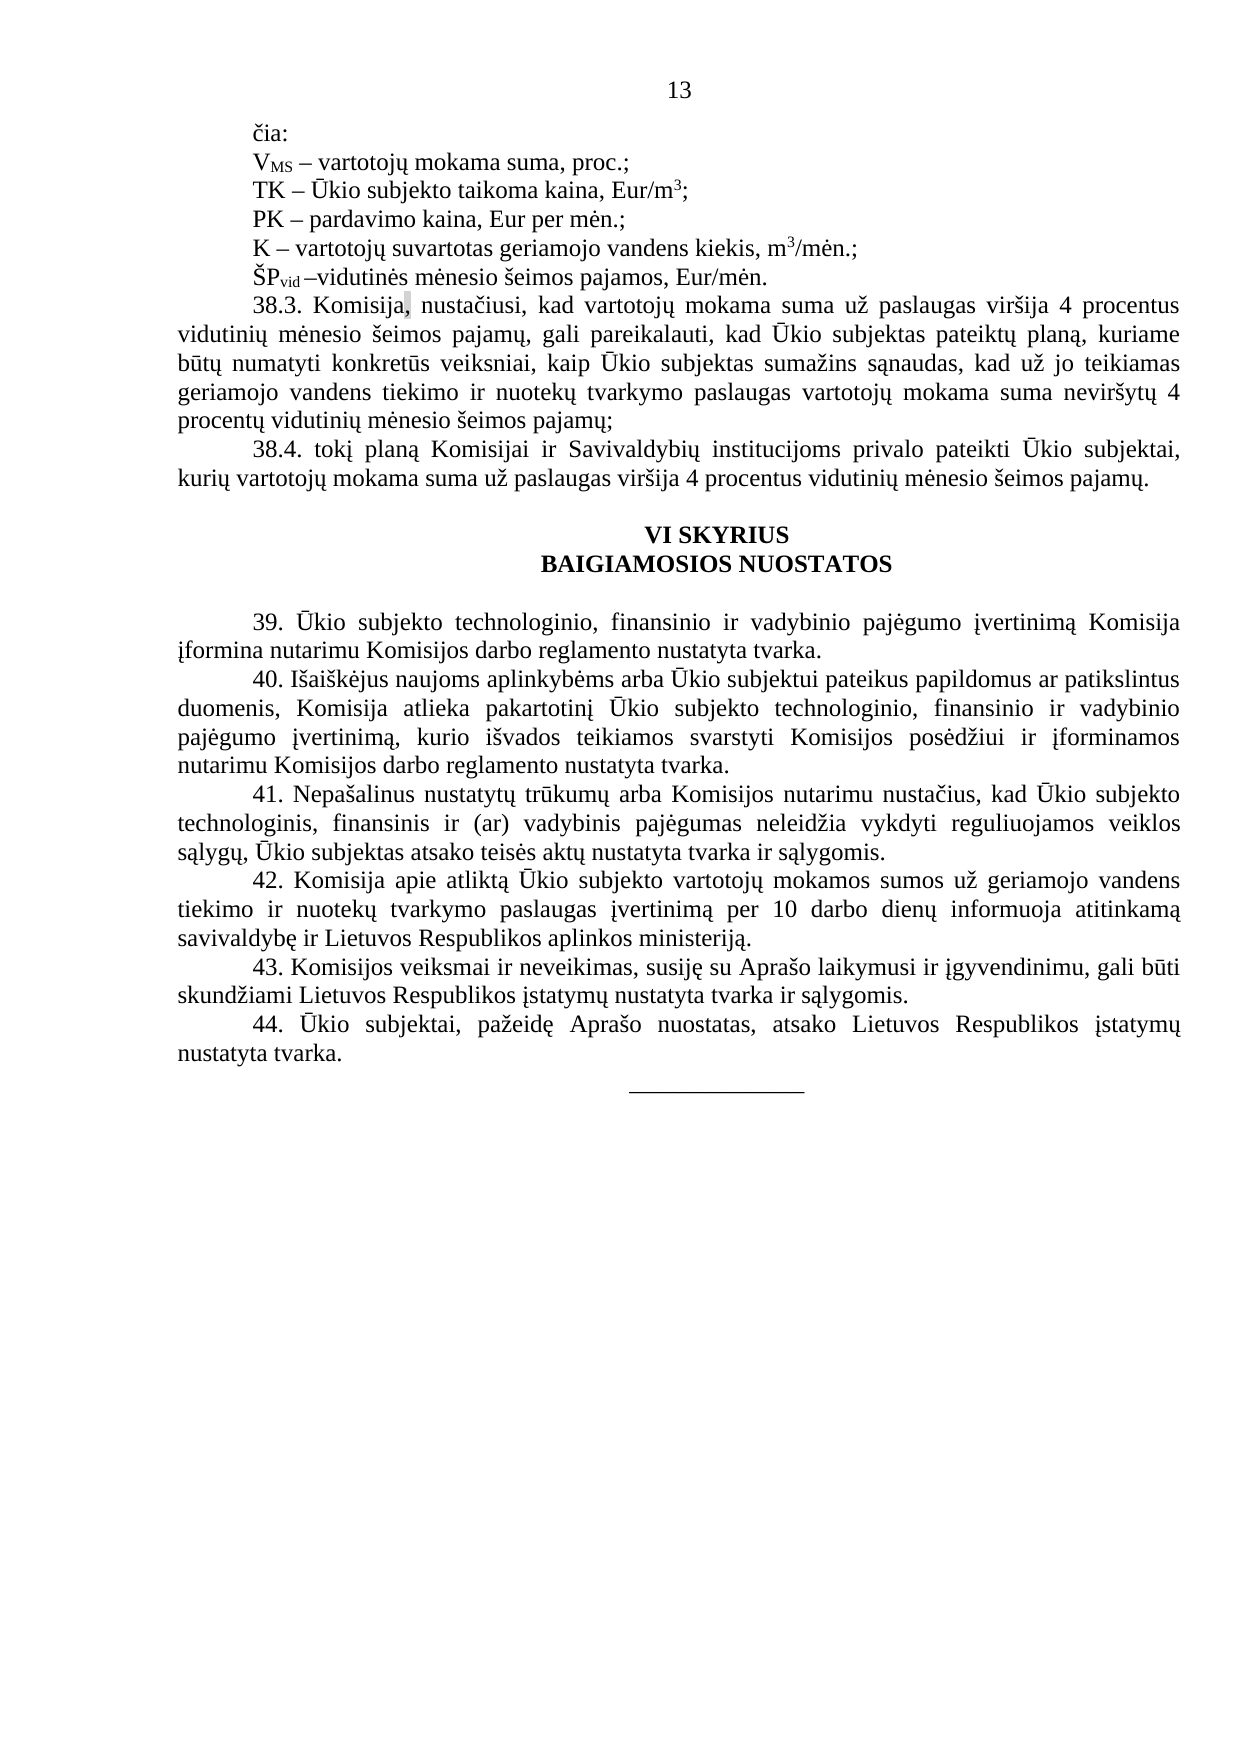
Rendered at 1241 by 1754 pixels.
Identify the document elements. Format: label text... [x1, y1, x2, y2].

text K – vartotojų suvartotas geriamojo vandens kiekis, m3/mėn.; [177, 233, 1181, 262]
text 43. Komisijos veiksmai ir neveikimas, susiję su Aprašo laikymusi ir įgyvendinimu, gali būti skundžiami Lietuvos Respublikos įstatymų nustatyta tvarka ir sąlygomis. [177, 952, 1181, 1009]
text 41. Nepašalinus nustatytų trūkumų arba Komisijos nutarimu nustačius, kad Ūkio subjekto technologinis, finansinis ir (ar) vadybinis pajėgumas neleidžia vykdyti reguliuojamos veiklos sąlygų, Ūkio subjektas atsako teisės aktų nustatyta tvarka ir sąlygomis. [177, 779, 1181, 866]
text 38.3. Komisija, nustačiusi, kad vartotojų mokama suma už paslaugas viršija 4 procentus vidutinių mėnesio šeimos pajamų, gali pareikalauti, kad Ūkio subjektas pateiktų planą, kuriame būtų numatyti konkretūs veiksniai, kaip Ūkio subjektas sumažins sąnaudas, kad už jo teikiamas geriamojo vandens tiekimo ir nuotekų tvarkymo paslaugas vartotojų mokama suma neviršytų 4 procentų vidutinių mėnesio šeimos pajamų; [177, 291, 1181, 434]
text TK – Ūkio subjekto taikoma kaina, Eur/m3; [177, 176, 1181, 204]
text 42. Komisija apie atliktą Ūkio subjekto vartotojų mokamos sumos už geriamojo vandens tiekimo ir nuotekų tvarkymo paslaugas įvertinimą per 10 darbo dienų informuoja atitinkamą savivaldybę ir Lietuvos Respublikos aplinkos ministeriją. [177, 866, 1181, 952]
text BAIGIAMOSIOS NUOSTATOS [177, 549, 1181, 578]
text PK – pardavimo kaina, Eur per mėn.; [177, 204, 1181, 233]
text VI SKYRIUS [177, 521, 1181, 549]
text čia: [177, 118, 1181, 147]
text 44. Ūkio subjektai, pažeidę Aprašo nuostatas, atsako Lietuvos Respublikos įstatymų nustatyta tvarka. [177, 1009, 1181, 1067]
text ______________ [177, 1067, 1181, 1096]
text VMS – vartotojų mokama suma, proc.; [177, 147, 1181, 176]
text 40. Išaiškėjus naujoms aplinkybėms arba Ūkio subjektui pateikus papildomus ar patikslintus duomenis, Komisija atlieka pakartotinį Ūkio subjekto technologinio, finansinio ir vadybinio pajėgumo įvertinimą, kurio išvados teikiamos svarstyti Komisijos posėdžiui ir įforminamos nutarimu Komisijos darbo reglamento nustatyta tvarka. [177, 664, 1181, 779]
text 38.4. tokį planą Komisijai ir Savivaldybių institucijoms privalo pateikti Ūkio subjektai, kurių vartotojų mokama suma už paslaugas viršija 4 procentus vidutinių mėnesio šeimos pajamų. [177, 434, 1181, 492]
text ŠPvid –vidutinės mėnesio šeimos pajamos, Eur/mėn. [177, 262, 1181, 291]
text 39. Ūkio subjekto technologinio, finansinio ir vadybinio pajėgumo įvertinimą Komisija įformina nutarimu Komisijos darbo reglamento nustatyta tvarka. [177, 607, 1181, 664]
